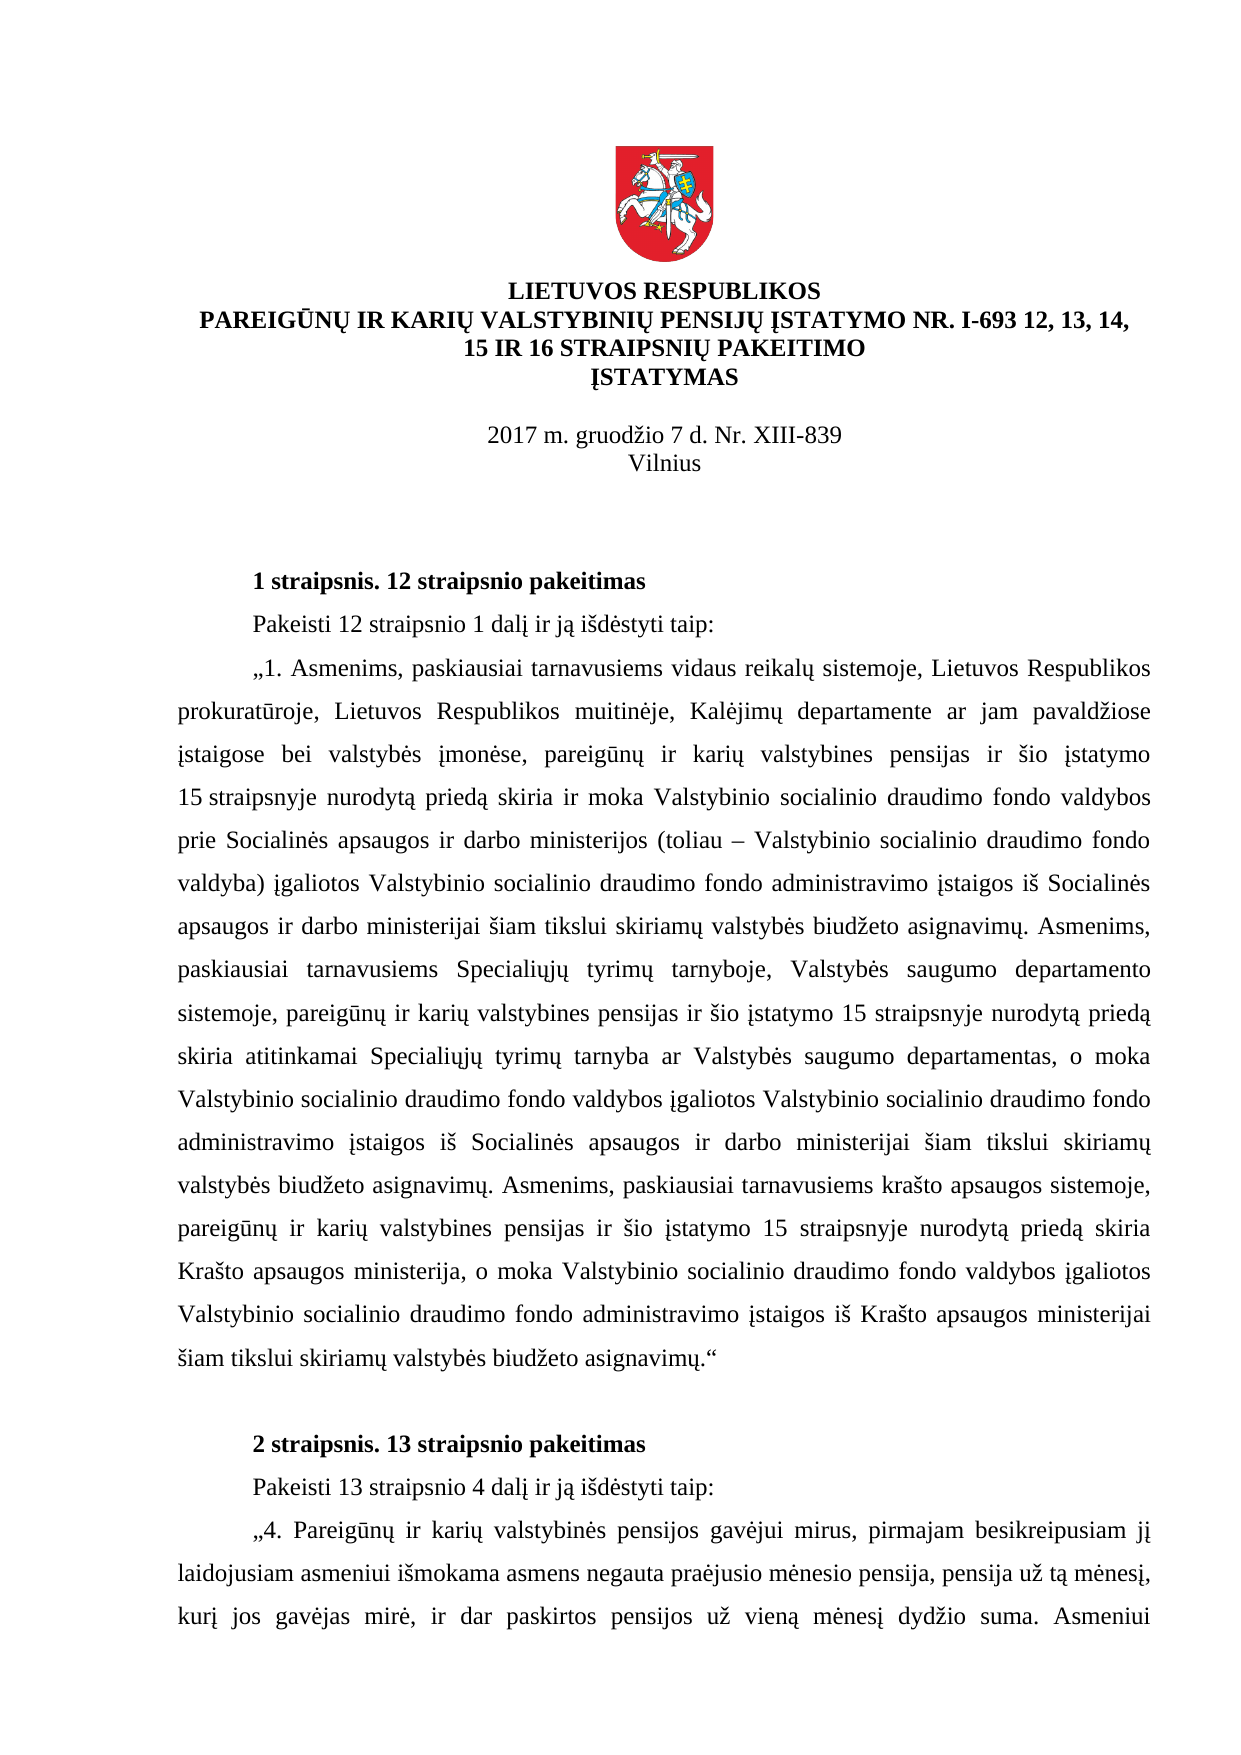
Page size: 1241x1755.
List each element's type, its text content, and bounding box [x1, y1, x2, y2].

text LIETUVOS RESPUBLIKOS [177, 276, 1152, 305]
text 1 straipsnis. 12 straipsnio pakeitimas [177, 566, 1152, 595]
text ĮSTATYMAS [177, 362, 1152, 391]
text Vilnius [177, 448, 1152, 477]
text Pakeisti 13 straipsnio 4 dalį ir ją išdėstyti taip: [177, 1472, 1152, 1501]
text PAREIGŪNŲ IR KARIŲ VALSTYBINIŲ PENSIJŲ ĮSTATYMO NR. I-693 12, 13, 14, 15 IR 16 STRAIPSNIŲ PAKEITIMO [177, 305, 1152, 362]
text „4. Pareigūnų ir karių valstybinės pensijos gavėjui mirus, pirmajam besikreipusiam jį laidojusiam asmeniui išmokama asmens negauta praėjusio mėnesio pensija, pensija už tą mėnesį, kurį jos gavėjas mirė, ir dar paskirtos pensijos už vieną mėnesį dydžio suma. Asmeniui [177, 1515, 1152, 1630]
text „1. Asmenims, paskiausiai tarnavusiems vidaus reikalų sistemoje, Lietuvos Respublikos prokuratūroje, Lietuvos Respublikos muitinėje, Kalėjimų departamente ar jam pavaldžiose įstaigose bei valstybės įmonėse, pareigūnų ir karių valstybines pensijas ir šio įstatymo 15 straipsnyje nurodytą priedą skiria ir moka Valstybinio socialinio draudimo fondo valdybos prie Socialinės apsaugos ir darbo ministerijos (toliau – Valstybinio socialinio draudimo fondo valdyba) įgaliotos Valstybinio socialinio draudimo fondo administravimo įstaigos iš Socialinės apsaugos ir darbo ministerijai šiam tikslui skiriamų valstybės biudžeto asignavimų. Asmenims, paskiausiai tarnavusiems Specialiųjų tyrimų tarnyboje, Valstybės saugumo departamento sistemoje, pareigūnų ir karių valstybines pensijas ir šio įstatymo 15 straipsnyje nurodytą priedą skiria atitinkamai Specialiųjų tyrimų tarnyba ar Valstybės saugumo departamentas, o moka Valstybinio socialinio draudimo fondo valdybos įgaliotos Valstybinio socialinio draudimo fondo administravimo įstaigos iš Socialinės apsaugos ir darbo ministerijai šiam tikslui skiriamų valstybės biudžeto asignavimų. Asmenims, paskiausiai tarnavusiems krašto apsaugos sistemoje, pareigūnų ir karių valstybines pensijas ir šio įstatymo 15 straipsnyje nurodytą priedą skiria Krašto apsaugos ministerija, o moka Valstybinio socialinio draudimo fondo valdybos įgaliotos Valstybinio socialinio draudimo fondo administravimo įstaigos iš Krašto apsaugos ministerijai šiam tikslui skiriamų valstybės biudžeto asignavimų.“ [177, 653, 1152, 1371]
text 2 straipsnis. 13 straipsnio pakeitimas [177, 1429, 1152, 1458]
text 2017 m. gruodžio 7 d. Nr. XIII-839 [177, 420, 1152, 448]
text Pakeisti 12 straipsnio 1 dalį ir ją išdėstyti taip: [177, 609, 1152, 638]
